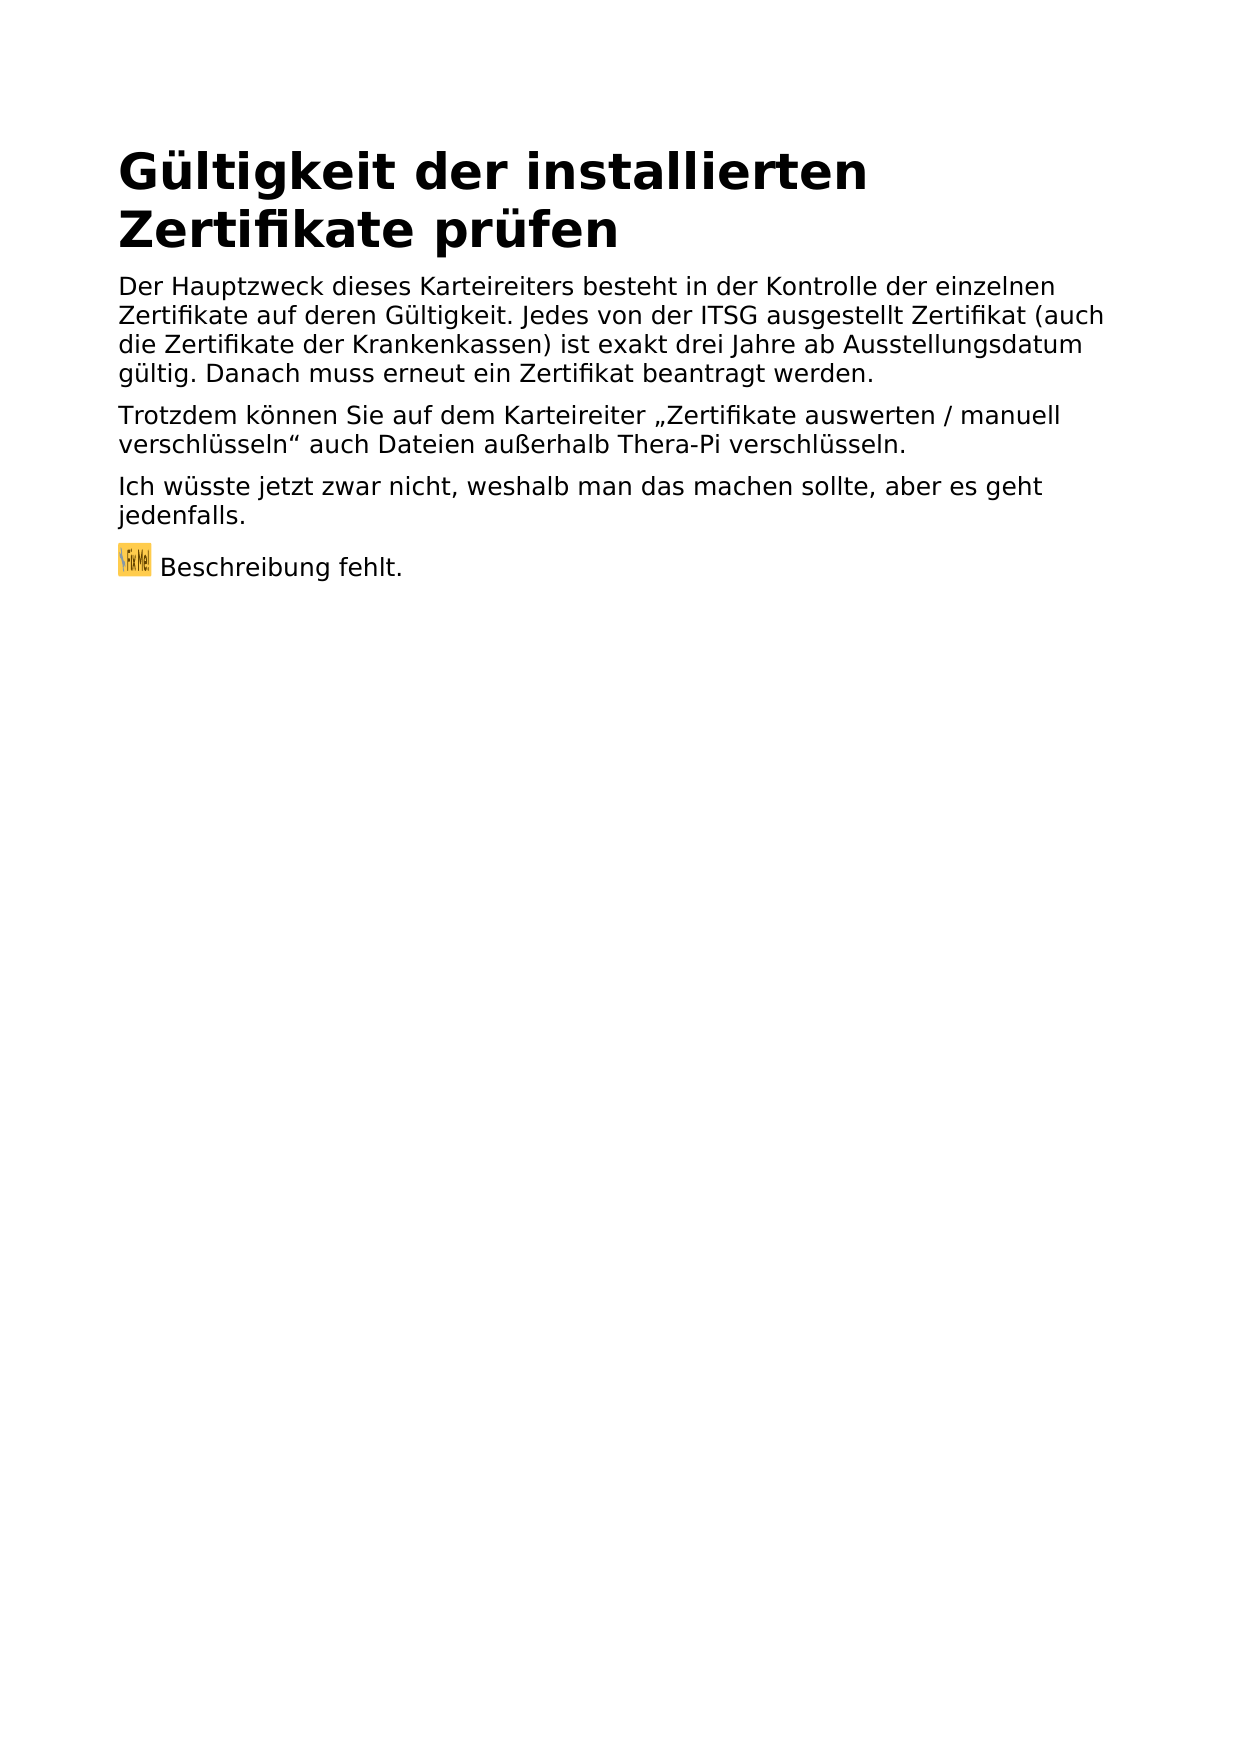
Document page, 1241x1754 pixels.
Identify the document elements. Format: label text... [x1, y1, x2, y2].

subtitle Gültigkeit der installierten Zertifikate prüfen [118, 143, 1122, 259]
text Trotzdem können Sie auf dem Karteireiter „Zertifikate auswerten / manuell verschlüsseln“ auch Dateien außerhalb Thera-Pi verschlüsseln. [118, 401, 1122, 459]
text Ich wüsste jetzt zwar nicht, weshalb man das machen sollte, aber es geht jedenfalls. [118, 472, 1122, 530]
text Beschreibung fehlt. [118, 543, 1122, 582]
text Der Hauptzweck dieses Karteireiters besteht in der Kontrolle der einzelnen Zertifikate auf deren Gültigkeit. Jedes von der ITSG ausgestellt Zertifikat (auch die Zertifikate der Krankenkassen) ist exakt drei Jahre ab Ausstellungsdatum gültig. Danach muss erneut ein Zertifikat beantragt werden. [118, 272, 1122, 389]
